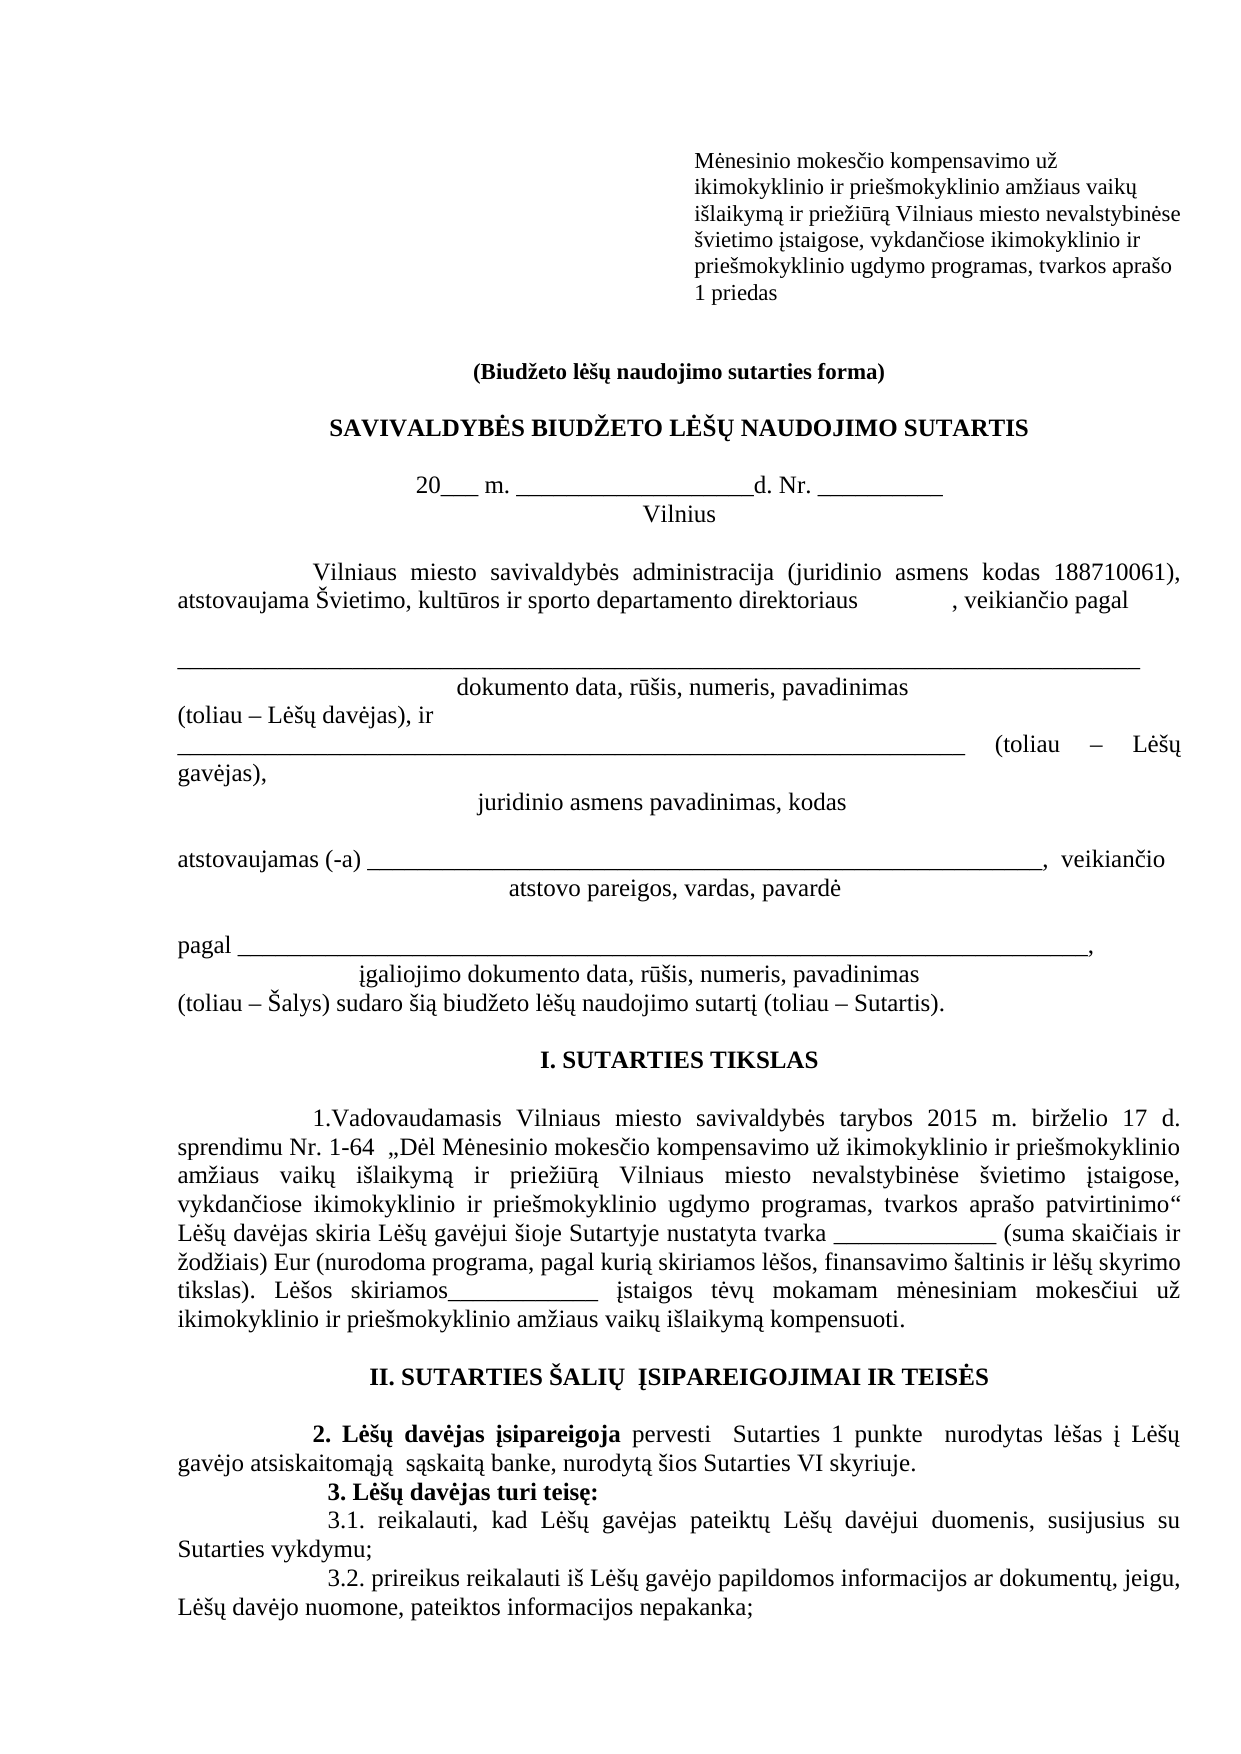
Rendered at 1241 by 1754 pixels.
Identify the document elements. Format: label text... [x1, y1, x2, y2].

text juridinio asmens pavadinimas, kodas [177, 787, 1181, 815]
text Vilniaus miesto savivaldybės administracija (juridinio asmens kodas 188710061), atstovaujama Švietimo, kultūros ir sporto departamento direktoriaus , veikiančio pagal [177, 557, 1181, 614]
text 20___ m. ___________________d. Nr. __________ [177, 470, 1181, 499]
text _______________________________________________________________ (toliau – Lėšų gavėjas), [177, 729, 1181, 787]
text įgaliojimo dokumento data, rūšis, numeris, pavadinimas [177, 959, 1181, 988]
text (Biudžeto lėšų naudojimo sutarties forma) [177, 358, 1181, 384]
text pagal ____________________________________________________________________, [177, 930, 1181, 959]
text (toliau – Šalys) sudaro šią biudžeto lėšų naudojimo sutartį (toliau – Sutartis). [177, 988, 1181, 1017]
text Mėnesinio mokesčio kompensavimo už ikimokyklinio ir priešmokyklinio amžiaus vaikų išlaikymą ir priežiūrą Vilniaus miesto nevalstybinėse švietimo įstaigose, vykdančiose ikimokyklinio ir priešmokyklinio ugdymo programas, tvarkos aprašo [694, 147, 1181, 279]
text II. SUTARTIES ŠALIŲ ĮSIPAREIGOJIMAI IR TEISĖS [177, 1362, 1181, 1390]
text 1 priedas [694, 279, 1181, 305]
text 3. Lėšų davėjas turi teisę: [177, 1477, 1181, 1505]
text 3.2. prireikus reikalauti iš Lėšų gavėjo papildomos informacijos ar dokumentų, jeigu, Lėšų davėjo nuomone, pateiktos informacijos nepakanka; [177, 1563, 1181, 1620]
text atstovaujamas (-a) ______________________________________________________, veikiančio [177, 844, 1181, 873]
text 3.1. reikalauti, kad Lėšų gavėjas pateiktų Lėšų davėjui duomenis, susijusius su Sutarties vykdymu; [177, 1505, 1181, 1563]
text _____________________________________________________________________________ [177, 643, 1181, 672]
text I. SUTARTIES TIKSLAS [177, 1045, 1181, 1074]
text (toliau – Lėšų davėjas), ir [177, 700, 1181, 729]
text 1.Vadovaudamasis Vilniaus miesto savivaldybės tarybos 2015 m. birželio 17 d. sprendimu Nr. 1-64 „Dėl Mėnesinio mokesčio kompensavimo už ikimokyklinio ir priešmokyklinio amžiaus vaikų išlaikymą ir priežiūrą Vilniaus miesto nevalstybinėse švietimo įstaigose, vykdančiose ikimokyklinio ir priešmokyklinio ugdymo programas, tvarkos aprašo patvirtinimo“ Lėšų davėjas skiria Lėšų gavėjui šioje Sutartyje nustatyta tvarka _____________ (suma skaičiais ir žodžiais) Eur (nurodoma programa, pagal kurią skiriamos lėšos, finansavimo šaltinis ir lėšų skyrimo tikslas). Lėšos skiriamos____________ įstaigos tėvų mokamam mėnesiniam mokesčiui už ikimokyklinio ir priešmokyklinio amžiaus vaikų išlaikymą kompensuoti. [177, 1103, 1181, 1333]
text Vilnius [177, 499, 1181, 528]
text atstovo pareigos, vardas, pavardė [177, 873, 1181, 902]
text SAVIVALDYBĖS BIUDŽETO LĖŠŲ NAUDOJIMO SUTARTIS [177, 413, 1181, 442]
text 2. Lėšų davėjas įsipareigoja pervesti Sutarties 1 punkte nurodytas lėšas į Lėšų gavėjo atsiskaitomąją sąskaitą banke, nurodytą šios Sutarties VI skyriuje. [177, 1419, 1181, 1477]
text dokumento data, rūšis, numeris, pavadinimas [177, 672, 1181, 700]
